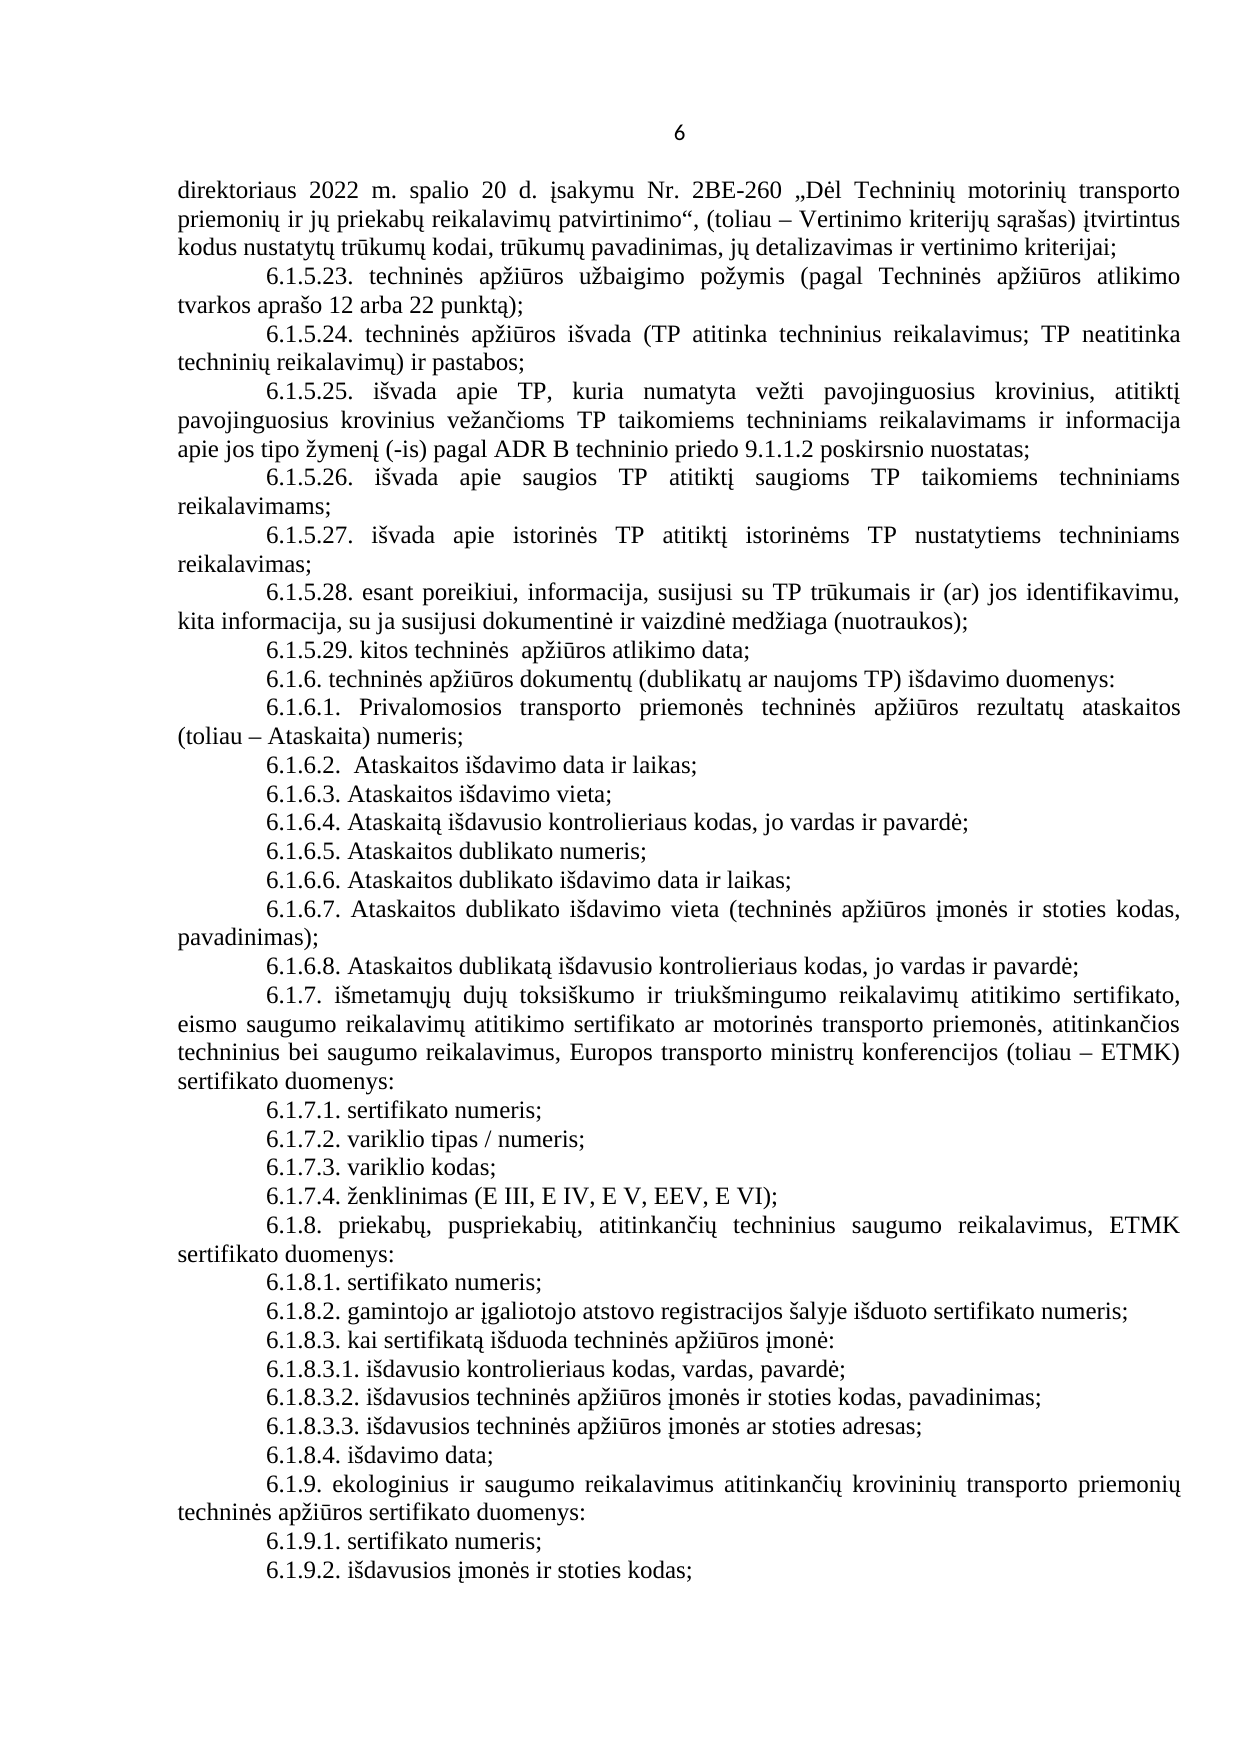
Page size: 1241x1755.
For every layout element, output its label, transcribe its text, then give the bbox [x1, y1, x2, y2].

text 6.1.8.4. išdavimo data; [177, 1440, 1181, 1469]
text 6.1.5.25. išvada apie TP, kuria numatyta vežti pavojinguosius krovinius, atitiktį pavojinguosius krovinius vežančioms TP taikomiems techniniams reikalavimams ir informacija apie jos tipo žymenį (-is) pagal ADR B techninio priedo 9.1.1.2 poskirsnio nuostatas; [177, 376, 1181, 462]
text 6.1.7.1. sertifikato numeris; [177, 1095, 1181, 1124]
text 6.1.9.2. išdavusios įmonės ir stoties kodas; [177, 1555, 1181, 1584]
text 6.1.5.29. kitos techninės apžiūros atlikimo data; [177, 635, 1181, 664]
text 6.1.6.6. Ataskaitos dublikato išdavimo data ir laikas; [177, 865, 1181, 894]
text 6.1.7.4. ženklinimas (E III, E IV, E V, EEV, E VI); [177, 1181, 1181, 1210]
text 6.1.6.5. Ataskaitos dublikato numeris; [177, 836, 1181, 865]
text 6.1.8. priekabų, puspriekabių, atitinkančių techninius saugumo reikalavimus, ETMK sertifikato duomenys: [177, 1210, 1181, 1267]
text 6.1.9.1. sertifikato numeris; [177, 1526, 1181, 1555]
text 6.1.5.26. išvada apie saugios TP atitiktį saugioms TP taikomiems techniniams reikalavimams; [177, 462, 1181, 520]
text 6.1.8.3.1. išdavusio kontrolieriaus kodas, vardas, pavardė; [177, 1354, 1181, 1382]
text 6.1.9. ekologinius ir saugumo reikalavimus atitinkančių krovininių transporto priemonių techninės apžiūros sertifikato duomenys: [177, 1469, 1181, 1526]
text 6.1.8.3. kai sertifikatą išduoda techninės apžiūros įmonė: [177, 1325, 1181, 1354]
text 6.1.5.24. techninės apžiūros išvada (TP atitinka techninius reikalavimus; TP neatitinka techninių reikalavimų) ir pastabos; [177, 319, 1181, 376]
text 6.1.7.2. variklio tipas / numeris; [177, 1124, 1181, 1152]
text 6.1.5.28. esant poreikiui, informacija, susijusi su TP trūkumais ir (ar) jos identifikavimu, kita informacija, su ja susijusi dokumentinė ir vaizdinė medžiaga (nuotraukos); [177, 577, 1181, 635]
text 6.1.5.27. išvada apie istorinės TP atitiktį istorinėms TP nustatytiems techniniams reikalavimas; [177, 520, 1181, 577]
text 6.1.7. išmetamųjų dujų toksiškumo ir triukšmingumo reikalavimų atitikimo sertifikato, eismo saugumo reikalavimų atitikimo sertifikato ar motorinės transporto priemonės, atitinkančios techninius bei saugumo reikalavimus, Europos transporto ministrų konferencijos (toliau – ETMK) sertifikato duomenys: [177, 980, 1181, 1095]
text 6.1.6.1. Privalomosios transporto priemonės techninės apžiūros rezultatų ataskaitos (toliau – Ataskaita) numeris; [177, 692, 1181, 750]
text 6.1.6.7. Ataskaitos dublikato išdavimo vieta (techninės apžiūros įmonės ir stoties kodas, pavadinimas); [177, 894, 1181, 951]
text direktoriaus 2022 m. spalio 20 d. įsakymu Nr. 2BE-260 „Dėl Techninių motorinių transporto priemonių ir jų priekabų reikalavimų patvirtinimo“, (toliau – Vertinimo kriterijų sąrašas) įtvirtintus kodus nustatytų trūkumų kodai, trūkumų pavadinimas, jų detalizavimas ir vertinimo kriterijai; [177, 175, 1181, 261]
text 6.1.6. techninės apžiūros dokumentų (dublikatų ar naujoms TP) išdavimo duomenys: [177, 664, 1181, 692]
text 6.1.8.1. sertifikato numeris; [177, 1267, 1181, 1296]
text 6.1.8.3.2. išdavusios techninės apžiūros įmonės ir stoties kodas, pavadinimas; [177, 1382, 1181, 1411]
text 6.1.8.2. gamintojo ar įgaliotojo atstovo registracijos šalyje išduoto sertifikato numeris; [177, 1296, 1181, 1325]
text 6.1.7.3. variklio kodas; [177, 1152, 1181, 1181]
text 6.1.8.3.3. išdavusios techninės apžiūros įmonės ar stoties adresas; [177, 1411, 1181, 1440]
text 6.1.6.4. Ataskaitą išdavusio kontrolieriaus kodas, jo vardas ir pavardė; [177, 807, 1181, 836]
text 6.1.5.23. techninės apžiūros užbaigimo požymis (pagal Techninės apžiūros atlikimo tvarkos aprašo 12 arba 22 punktą); [177, 261, 1181, 319]
text 6.1.6.3. Ataskaitos išdavimo vieta; [177, 779, 1181, 807]
text 6.1.6.8. Ataskaitos dublikatą išdavusio kontrolieriaus kodas, jo vardas ir pavardė; [177, 951, 1181, 980]
text 6.1.6.2. Ataskaitos išdavimo data ir laikas; [177, 750, 1181, 779]
